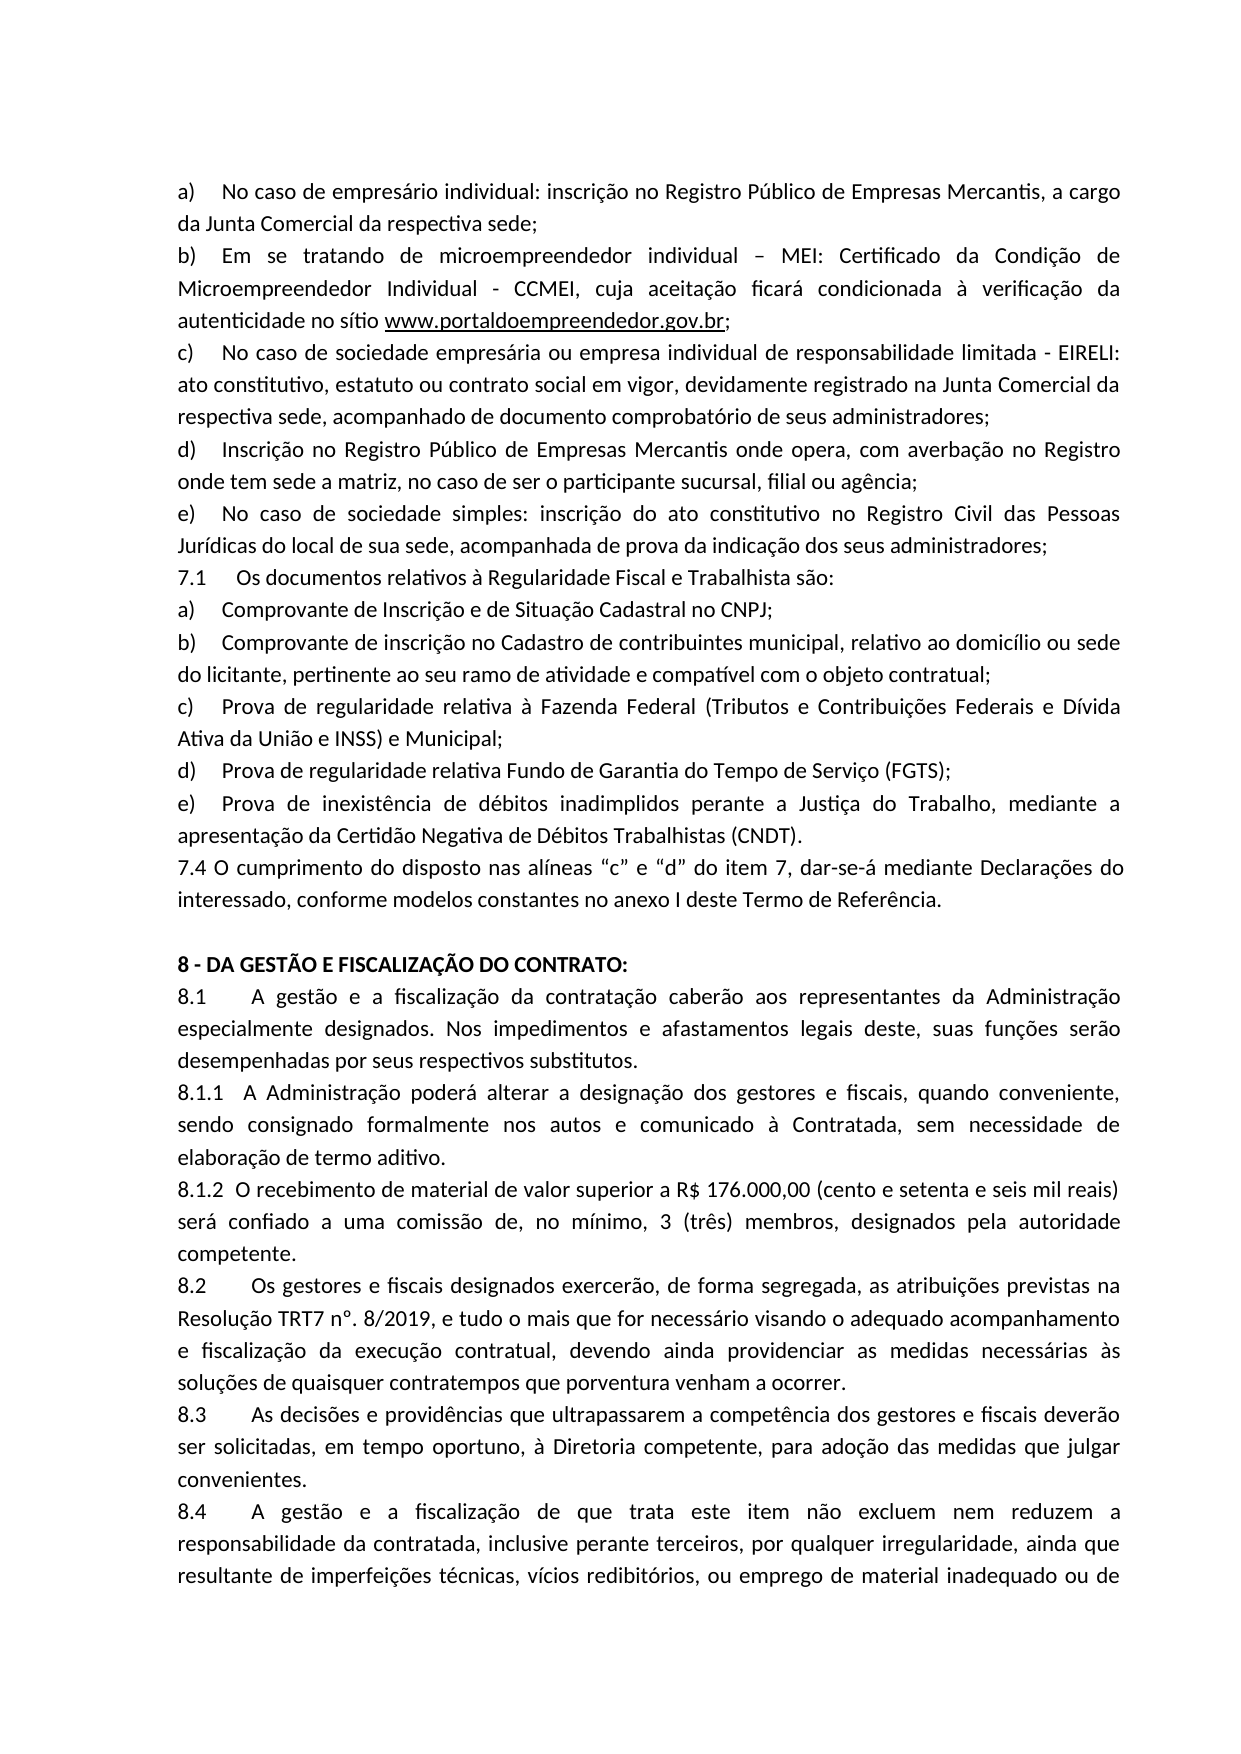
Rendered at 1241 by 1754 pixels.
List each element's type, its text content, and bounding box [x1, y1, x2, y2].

text 8.1.1 A Administração poderá alterar a designação dos gestores e fiscais, quando conveniente, sendo consignado formalmente nos autos e comunicado à Contratada, sem necessidade de elaboração de termo aditivo. [177, 1078, 1122, 1171]
list No caso de sociedade empresária ou empresa individual de responsabilidade limitada - EIRELI: ato constitutivo, estatuto ou contrato social em vigor, devidamente registrado na Junta Comercial da respectiva sede, acompanhado de documento comprobatório de seus administradores; [177, 338, 1122, 431]
text 8 - DA GESTÃO E FISCALIZAÇÃO DO CONTRATO: [177, 950, 1122, 978]
text 8.1.2 O recebimento de material de valor superior a R$ 176.000,00 (cento e setenta e seis mil reais) será confiado a uma comissão de, no mínimo, 3 (três) membros, designados pela autoridade competente. [177, 1175, 1122, 1267]
list Prova de inexistência de débitos inadimplidos perante a Justiça do Trabalho, mediante a apresentação da Certidão Negativa de Débitos Trabalhistas (CNDT). [177, 789, 1122, 849]
list Inscrição no Registro Público de Empresas Mercantis onde opera, com averbação no Registro onde tem sede a matriz, no caso de ser o participante sucursal, filial ou agência; [177, 435, 1122, 495]
list Os documentos relativos à Regularidade Fiscal e Trabalhista são: [177, 563, 1122, 591]
list Os gestores e fiscais designados exercerão, de forma segregada, as atribuições previstas na Resolução TRT7 nº. 8/2019, e tudo o mais que for necessário visando o adequado acompanhamento e fiscalização da execução contratual, devendo ainda providenciar as medidas necessárias às soluções de quaisquer contratempos que porventura venham a ocorrer. [177, 1272, 1122, 1396]
list Comprovante de inscrição no Cadastro de contribuintes municipal, relativo ao domicílio ou sede do licitante, pertinente ao seu ramo de atividade e compatível com o objeto contratual; [177, 628, 1122, 688]
list A gestão e a fiscalização de que trata este item não excluem nem reduzem a responsabilidade da contratada, inclusive perante terceiros, por qualquer irregularidade, ainda que resultante de imperfeições técnicas, vícios redibitórios, ou emprego de material inadequado ou de [177, 1497, 1122, 1589]
list Comprovante de Inscrição e de Situação Cadastral no CNPJ; [177, 596, 1122, 624]
list No caso de empresário individual: inscrição no Registro Público de Empresas Mercantis, a cargo da Junta Comercial da respectiva sede; [177, 177, 1122, 237]
list Em se tratando de microempreendedor individual – MEI: Certificado da Condição de Microempreendedor Individual - CCMEI, cuja aceitação ficará condicionada à verificação da autenticidade no sítio www.portaldoempreendedor.gov.br; [177, 242, 1122, 334]
list A gestão e a fiscalização da contratação caberão aos representantes da Administração especialmente designados. Nos impedimentos e afastamentos legais deste, suas funções serão desempenhadas por seus respectivos substitutos. [177, 982, 1122, 1074]
list As decisões e providências que ultrapassarem a competência dos gestores e fiscais deverão ser solicitadas, em tempo oportuno, à Diretoria competente, para adoção das medidas que julgar convenientes. [177, 1400, 1122, 1493]
text 7.4 O cumprimento do disposto nas alíneas “c” e “d” do item 7, dar-se-á mediante Declarações do interessado, conforme modelos constantes no anexo I deste Termo de Referência. [177, 853, 1127, 913]
list No caso de sociedade simples: inscrição do ato constitutivo no Registro Civil das Pessoas Jurídicas do local de sua sede, acompanhada de prova da indicação dos seus administradores; [177, 499, 1122, 559]
list Prova de regularidade relativa à Fazenda Federal (Tributos e Contribuições Federais e Dívida Ativa da União e INSS) e Municipal; [177, 692, 1122, 752]
list Prova de regularidade relativa Fundo de Garantia do Tempo de Serviço (FGTS); [177, 757, 1122, 784]
